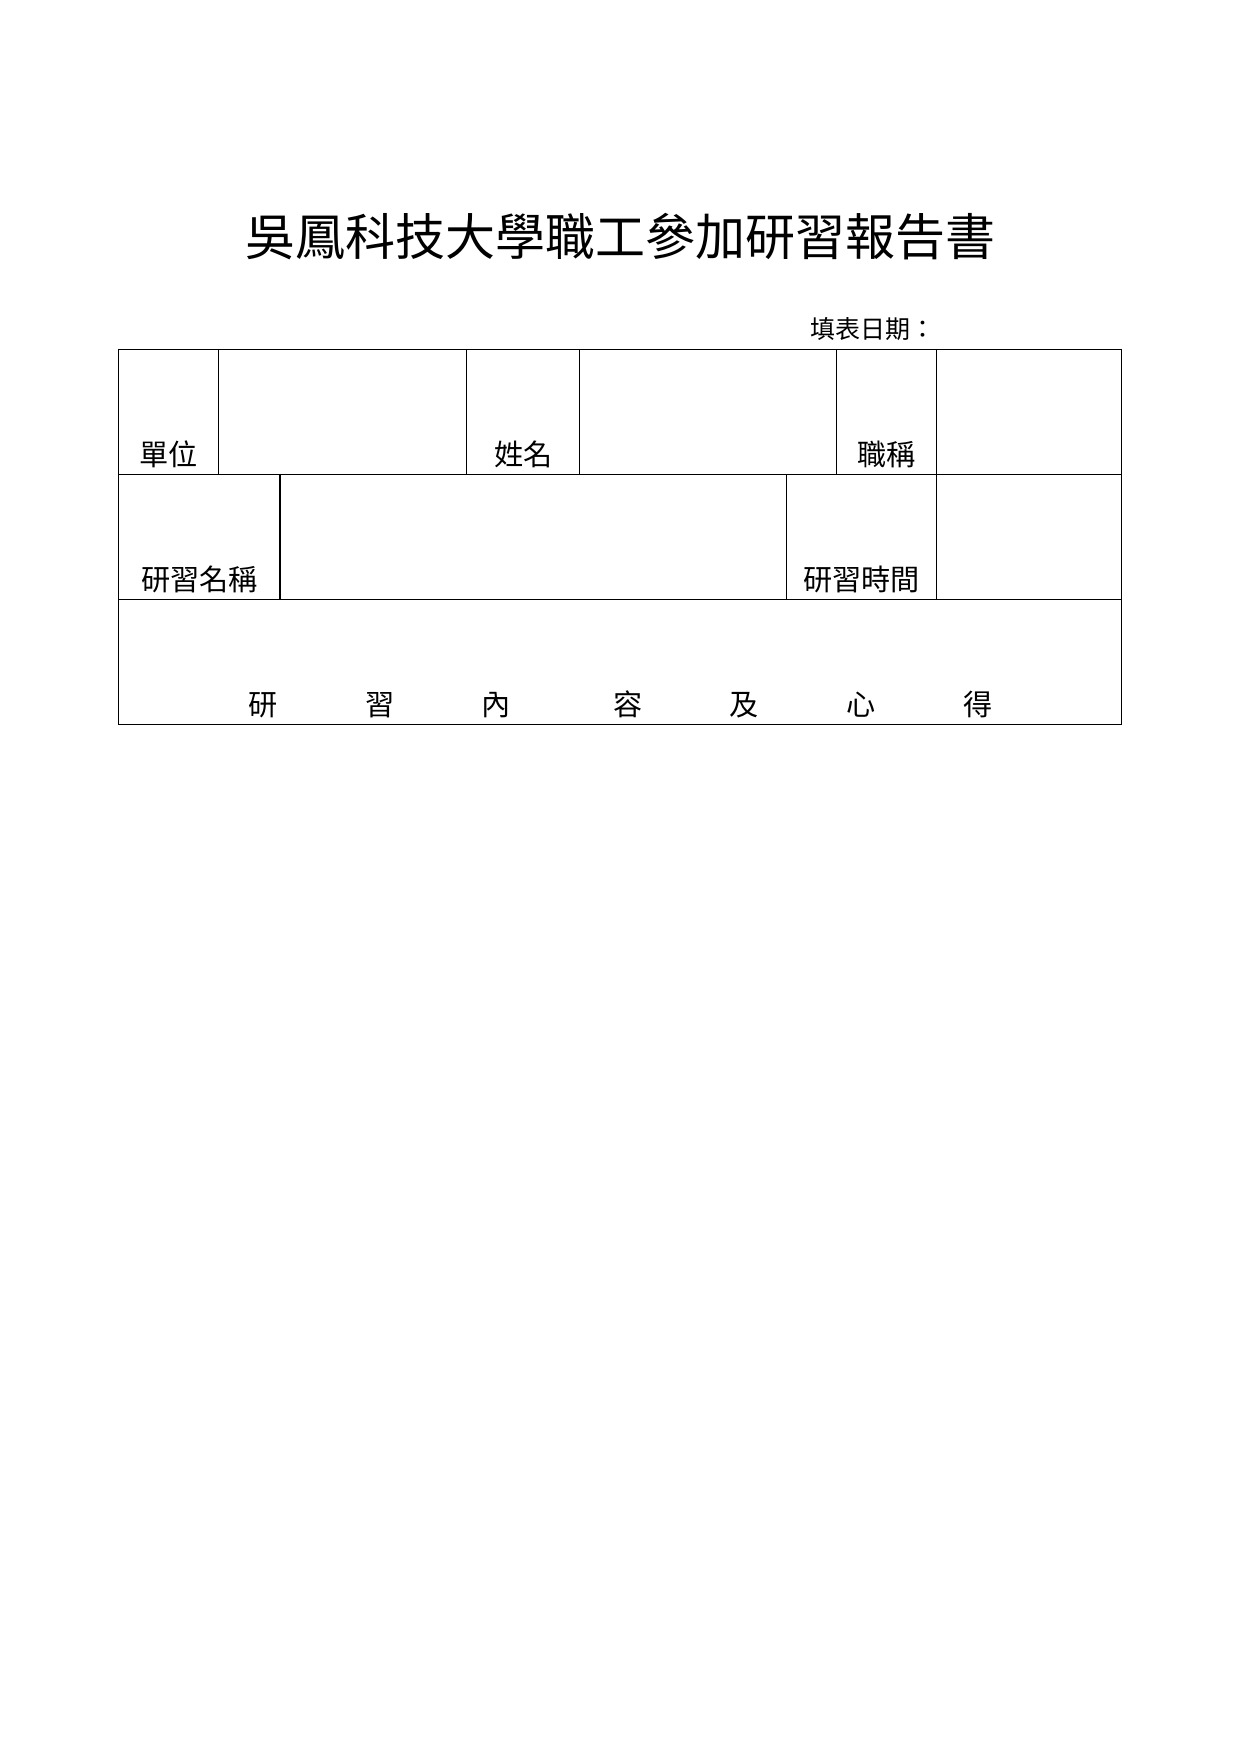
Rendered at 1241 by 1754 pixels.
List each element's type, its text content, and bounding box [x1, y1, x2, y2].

table_header [219, 350, 466, 474]
table_header [580, 350, 836, 474]
table_cell 研習名稱 [119, 475, 279, 599]
text 填表日期： [130, 286, 1110, 349]
table_cell 研習時間 [787, 475, 936, 599]
table_header 姓名 [467, 350, 579, 474]
text 吳鳳科技大學職工參加研習報告書 [130, 161, 1110, 286]
table_header 單位 [119, 350, 218, 474]
table_header [937, 350, 1121, 474]
table_cell [281, 475, 786, 599]
table_cell [937, 475, 1121, 599]
table_header 職稱 [837, 350, 936, 474]
table_cell 研 習 內 容 及 心 得 [119, 600, 1121, 724]
